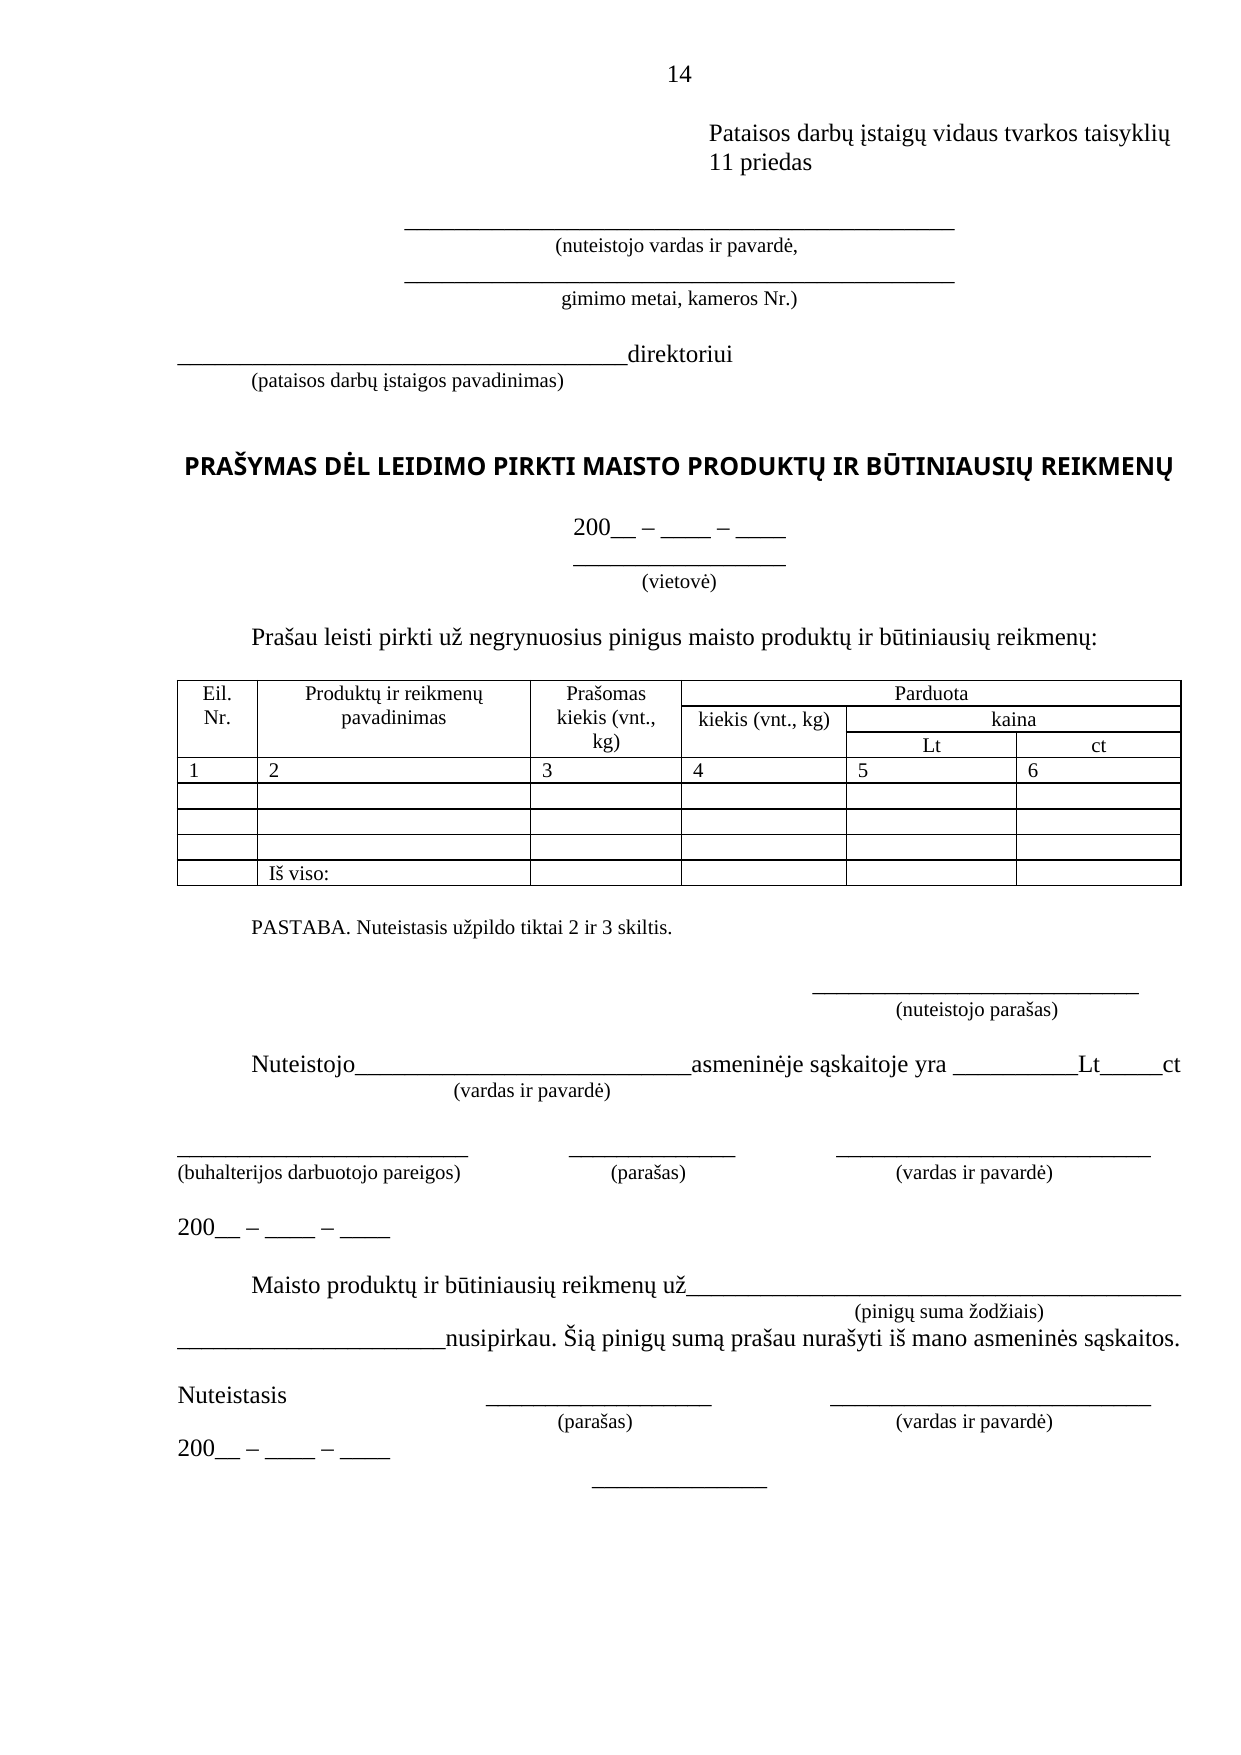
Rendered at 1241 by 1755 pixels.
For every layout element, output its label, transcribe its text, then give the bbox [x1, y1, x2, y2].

text (vietovė) [177, 569, 1181, 593]
text PASTABA. Nuteistasis užpildo tiktai 2 ir 3 skiltis. [177, 915, 1181, 939]
text 200__ – ____ – ____ [177, 1433, 1181, 1462]
table_cell 5 [847, 758, 1016, 782]
table_cell [258, 810, 530, 833]
text Pataisos darbų įstaigų vidaus tvarkos taisyklių [709, 118, 1181, 147]
table_cell Iš viso: [258, 861, 530, 885]
table_cell [682, 861, 846, 885]
table_cell [531, 835, 681, 859]
table_cell [178, 810, 257, 833]
table_cell [847, 835, 1016, 859]
table_cell 6 [1017, 758, 1180, 782]
text nusipirkau. Šią pinigų sumą prašau nurašyti iš mano asmeninės sąskaitos. [177, 1323, 1181, 1352]
table_cell [682, 835, 846, 859]
table_cell [178, 861, 257, 885]
table_cell 2 [258, 758, 530, 782]
table_header Prašomas kiekis (vnt., kg) [531, 681, 681, 757]
table_cell [1017, 784, 1180, 808]
table_cell [847, 810, 1016, 833]
text gimimo metai, kameros Nr.) [177, 286, 1181, 310]
table_cell [682, 810, 846, 833]
text ____________________________________direktoriui [177, 339, 1181, 367]
table_cell [847, 861, 1016, 885]
text Maisto produktų ir būtiniausių reikmenų už [177, 1270, 1181, 1299]
table_cell kiekis (vnt., kg) [682, 707, 846, 757]
text (nuteistojo vardas ir pavardė, [177, 233, 1181, 257]
text (pinigų suma žodžiais) [177, 1299, 1181, 1323]
text ____________________________________________ [177, 257, 1181, 286]
text 200__ – ____ – ____ [177, 1212, 1181, 1241]
table_cell [178, 784, 257, 808]
text ______________ [177, 1462, 1181, 1491]
text Nuteistasis [177, 1380, 1181, 1409]
table_cell [1017, 861, 1180, 885]
table_cell kaina [847, 707, 1180, 731]
table_cell [258, 835, 530, 859]
text (nuteistojo parašas) [177, 997, 1181, 1021]
table_cell [531, 810, 681, 833]
text (vardas ir pavardė) [177, 1078, 1181, 1102]
table_cell [531, 861, 681, 885]
table_cell 3 [531, 758, 681, 782]
text 11 priedas [177, 147, 1181, 176]
text _________________ [177, 541, 1181, 569]
text 200__ – ____ – ____ [177, 512, 1181, 541]
text ____________________________________________ [177, 204, 1181, 233]
table_header Eil. Nr. [178, 681, 257, 757]
table_cell Lt [847, 733, 1016, 757]
table_header Produktų ir reikmenų pavadinimas [258, 681, 530, 757]
table_cell [1017, 835, 1180, 859]
table_cell [1017, 810, 1180, 833]
text PRAŠYMAS DĖL LEIDIMO PIRKTI MAISTO PRODUKTŲ IR BŪTINIAUSIŲ REIKMENŲ [177, 449, 1181, 483]
table_cell ct [1017, 733, 1180, 757]
text Prašau leisti pirkti už negrynuosius pinigus maisto produktų ir būtiniausių reikmenų: [177, 622, 1181, 651]
text (pataisos darbų įstaigos pavadinimas) [177, 367, 1181, 392]
table_cell [258, 784, 530, 808]
table_cell [531, 784, 681, 808]
table_cell 4 [682, 758, 846, 782]
text (buhalterijos darbuotojo pareigos) (parašas) (vardas ir pavardė) [177, 1160, 1181, 1184]
table_header Parduota [682, 681, 1180, 705]
table_cell 1 [178, 758, 257, 782]
text Nuteistojo asmeninėje sąskaitoje yra __________Lt_____ct [177, 1049, 1181, 1078]
table_cell [682, 784, 846, 808]
table_cell [178, 835, 257, 859]
table_cell [847, 784, 1016, 808]
text (parašas) (vardas ir pavardė) [177, 1409, 1181, 1433]
